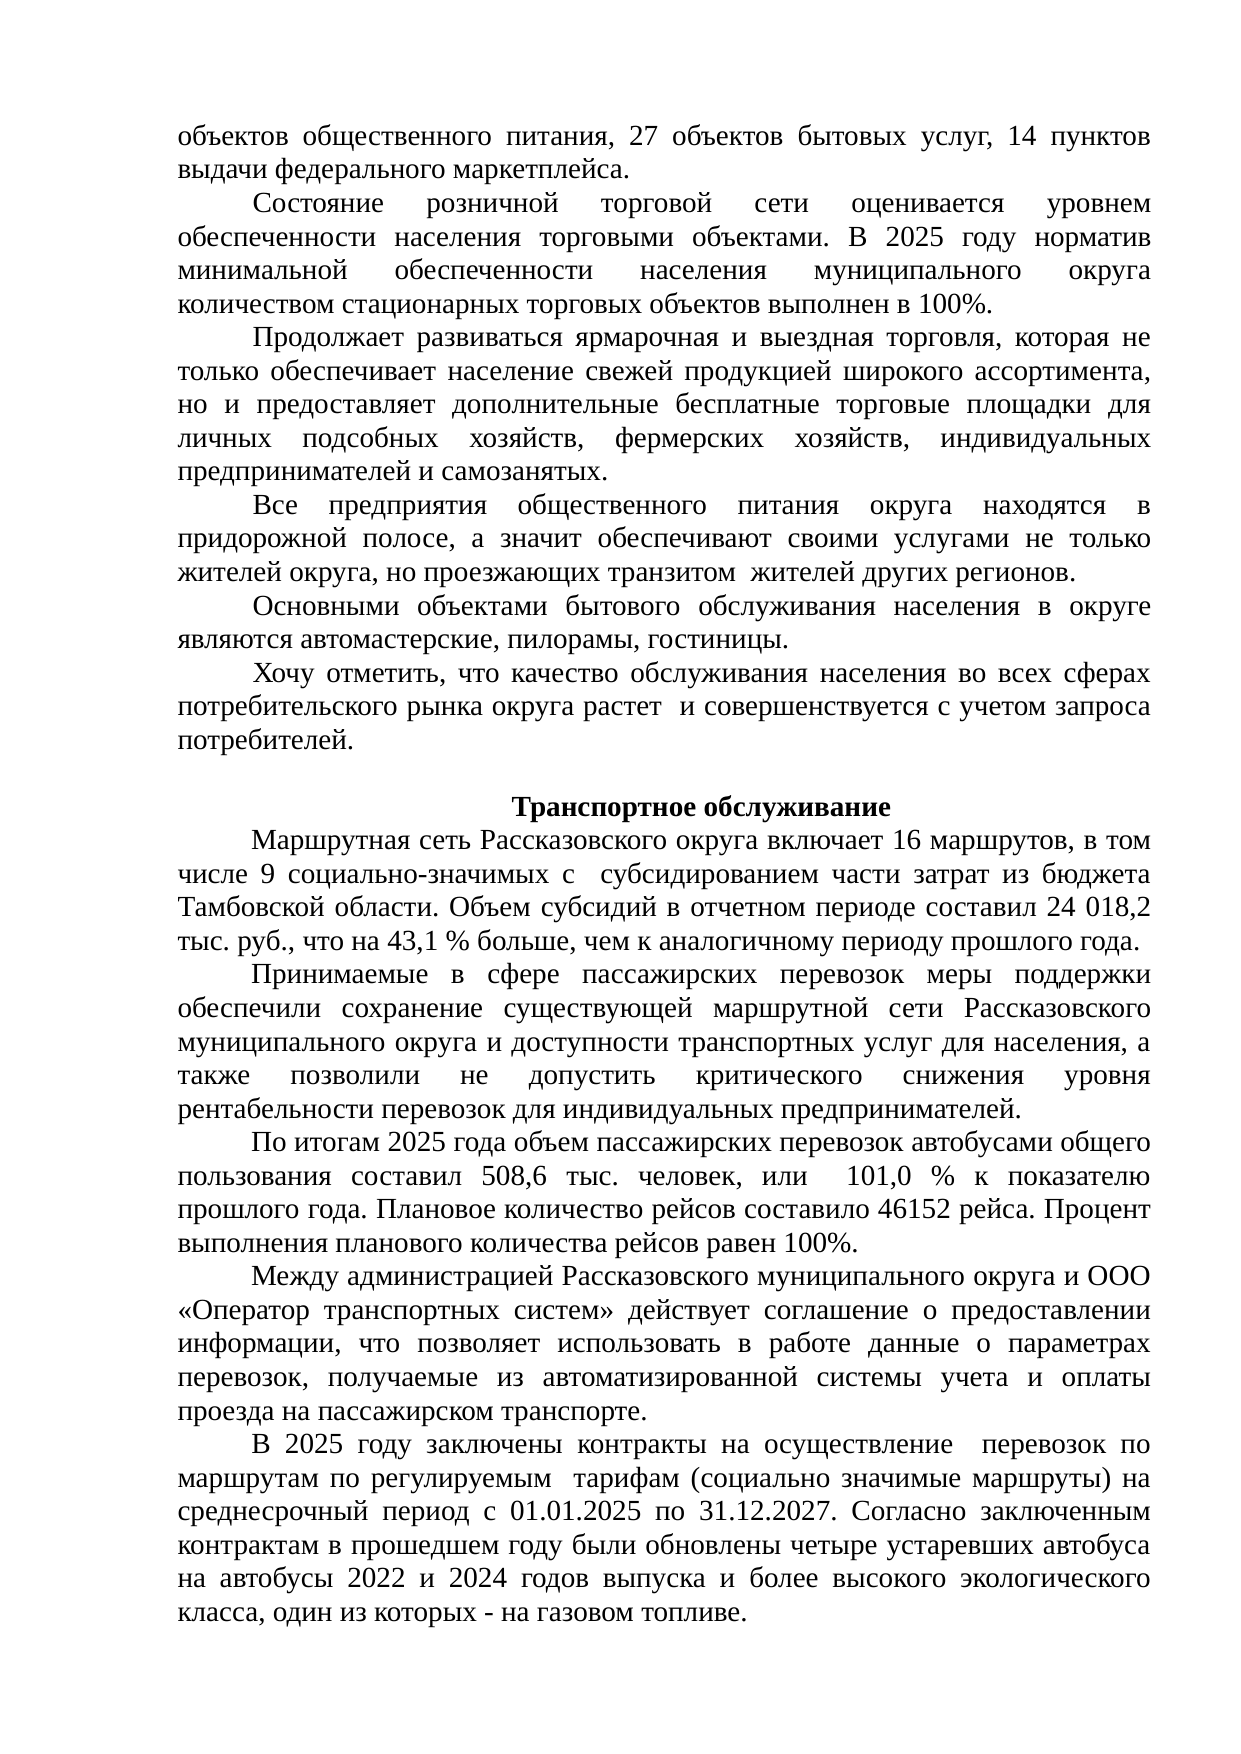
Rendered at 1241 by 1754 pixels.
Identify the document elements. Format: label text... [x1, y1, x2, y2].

text Транспортное обслуживание [177, 789, 1152, 822]
text Между администрацией Рассказовского муниципального округа и ООО «Оператор транспортных систем» действует соглашение о предоставлении информации, что позволяет использовать в работе данные о параметрах перевозок, получаемые из автоматизированной системы учета и оплаты проезда на пассажирском транспорте. [177, 1258, 1152, 1426]
text Принимаемые в сфере пассажирских перевозок меры поддержки обеспечили сохранение существующей маршрутной сети Рассказовского муниципального округа и доступности транспортных услуг для населения, а также позволили не допустить критического снижения уровня рентабельности перевозок для индивидуальных предпринимателей. [177, 957, 1152, 1124]
text Состояние розничной торговой сети оценивается уровнем обеспеченности населения торговыми объектами. В 2025 году норматив минимальной обеспеченности населения муниципального округа количеством стационарных торговых объектов выполнен в 100%. [177, 185, 1152, 319]
text объектов общественного питания, 27 объектов бытовых услуг, 14 пунктов выдачи федерального маркетплейса. [177, 118, 1152, 185]
text Все предприятия общественного питания округа находятся в придорожной полосе, а значит обеспечивают своими услугами не только жителей округа, но проезжающих транзитом жителей других регионов. [177, 487, 1152, 588]
text Продолжает развиваться ярмарочная и выездная торговля, которая не только обеспечивает население свежей продукцией широкого ассортимента, но и предоставляет дополнительные бесплатные торговые площадки для личных подсобных хозяйств, фермерских хозяйств, индивидуальных предпринимателей и самозанятых. [177, 319, 1152, 487]
text В 2025 году заключены контракты на осуществление перевозок по маршрутам по регулируемым тарифам (социально значимые маршруты) на среднесрочный период с 01.01.2025 по 31.12.2027. Согласно заключенным контрактам в прошедшем году были обновлены четыре устаревших автобуса на автобусы 2022 и 2024 годов выпуска и более высокого экологического класса, один из которых - на газовом топливе. [177, 1426, 1152, 1627]
text По итогам 2025 года объем пассажирских перевозок автобусами общего пользования составил 508,6 тыс. человек, или 101,0 % к показателю прошлого года. Плановое количество рейсов составило 46152 рейса. Процент выполнения планового количества рейсов равен 100%. [177, 1124, 1152, 1258]
text Основными объектами бытового обслуживания населения в округе являются автомастерские, пилорамы, гостиницы. [177, 588, 1152, 655]
text Хочу отметить, что качество обслуживания населения во всех сферах потребительского рынка округа растет и совершенствуется с учетом запроса потребителей. [177, 655, 1152, 755]
text Маршрутная сеть Рассказовского округа включает 16 маршрутов, в том числе 9 социально-значимых с субсидированием части затрат из бюджета Тамбовской области. Объем субсидий в отчетном периоде составил 24 018,2 тыс. руб., что на 43,1 % больше, чем к аналогичному периоду прошлого года. [177, 822, 1152, 957]
